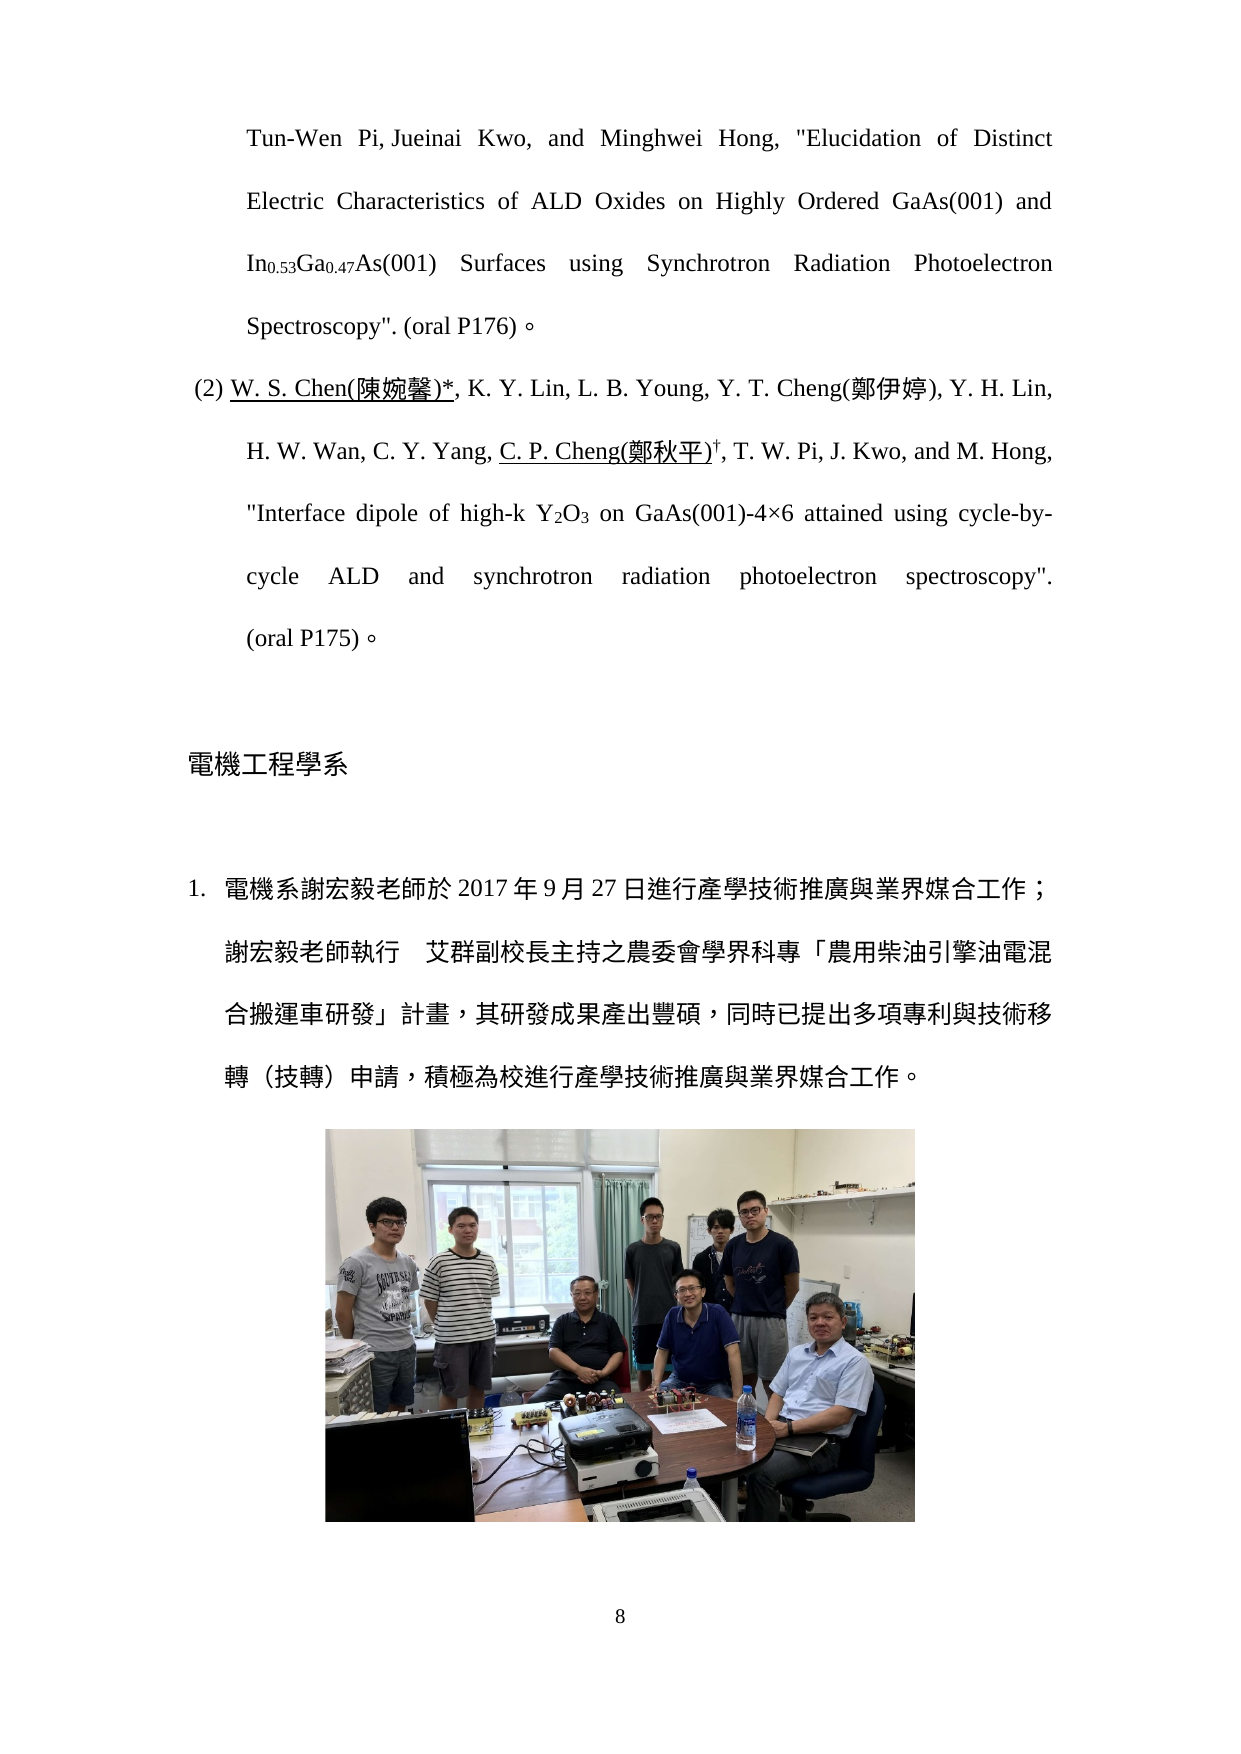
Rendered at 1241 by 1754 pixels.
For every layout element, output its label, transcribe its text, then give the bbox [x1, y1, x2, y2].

text 1. 電機系謝宏毅老師於2017年9月27日進行產學技術推廣與業界媒合工作；謝宏毅老師執行 艾群副校長主持之農委會學界科專「農用柴油引擎油電混合搬運車研發」計畫，其研發成果產出豐碩，同時已提出多項專利與技術移轉（技轉）申請，積極為校進行產學技術推廣與業界媒合工作。 [187, 846, 1053, 1096]
text 電機工程學系 [187, 721, 1053, 784]
text (2) W. S. Chen(陳婉馨)*, K. Y. Lin, L. B. Young, Y. T. Cheng(鄭伊婷), Y. H. Lin, H. W. Wan, C. Y. Yang, C. P. Cheng(鄭秋平)†, T. W. Pi, J. Kwo, and M. Hong, "Interface dipole of high-k Y2O3 on GaAs(001)-4×6 attained using cycle-by-cycle ALD and synchrotron radiation photoelectron spectroscopy". (oral P175)。 [187, 346, 1053, 659]
text Tun-Wen Pi, Jueinai Kwo, and Minghwei Hong, "Elucidation of Distinct Electric Characteristics of ALD Oxides on Highly Ordered GaAs(001) and In0.53Ga0.47As(001) Surfaces using Synchrotron Radiation Photoelectron Spectroscopy". (oral P176)。 [187, 96, 1053, 346]
